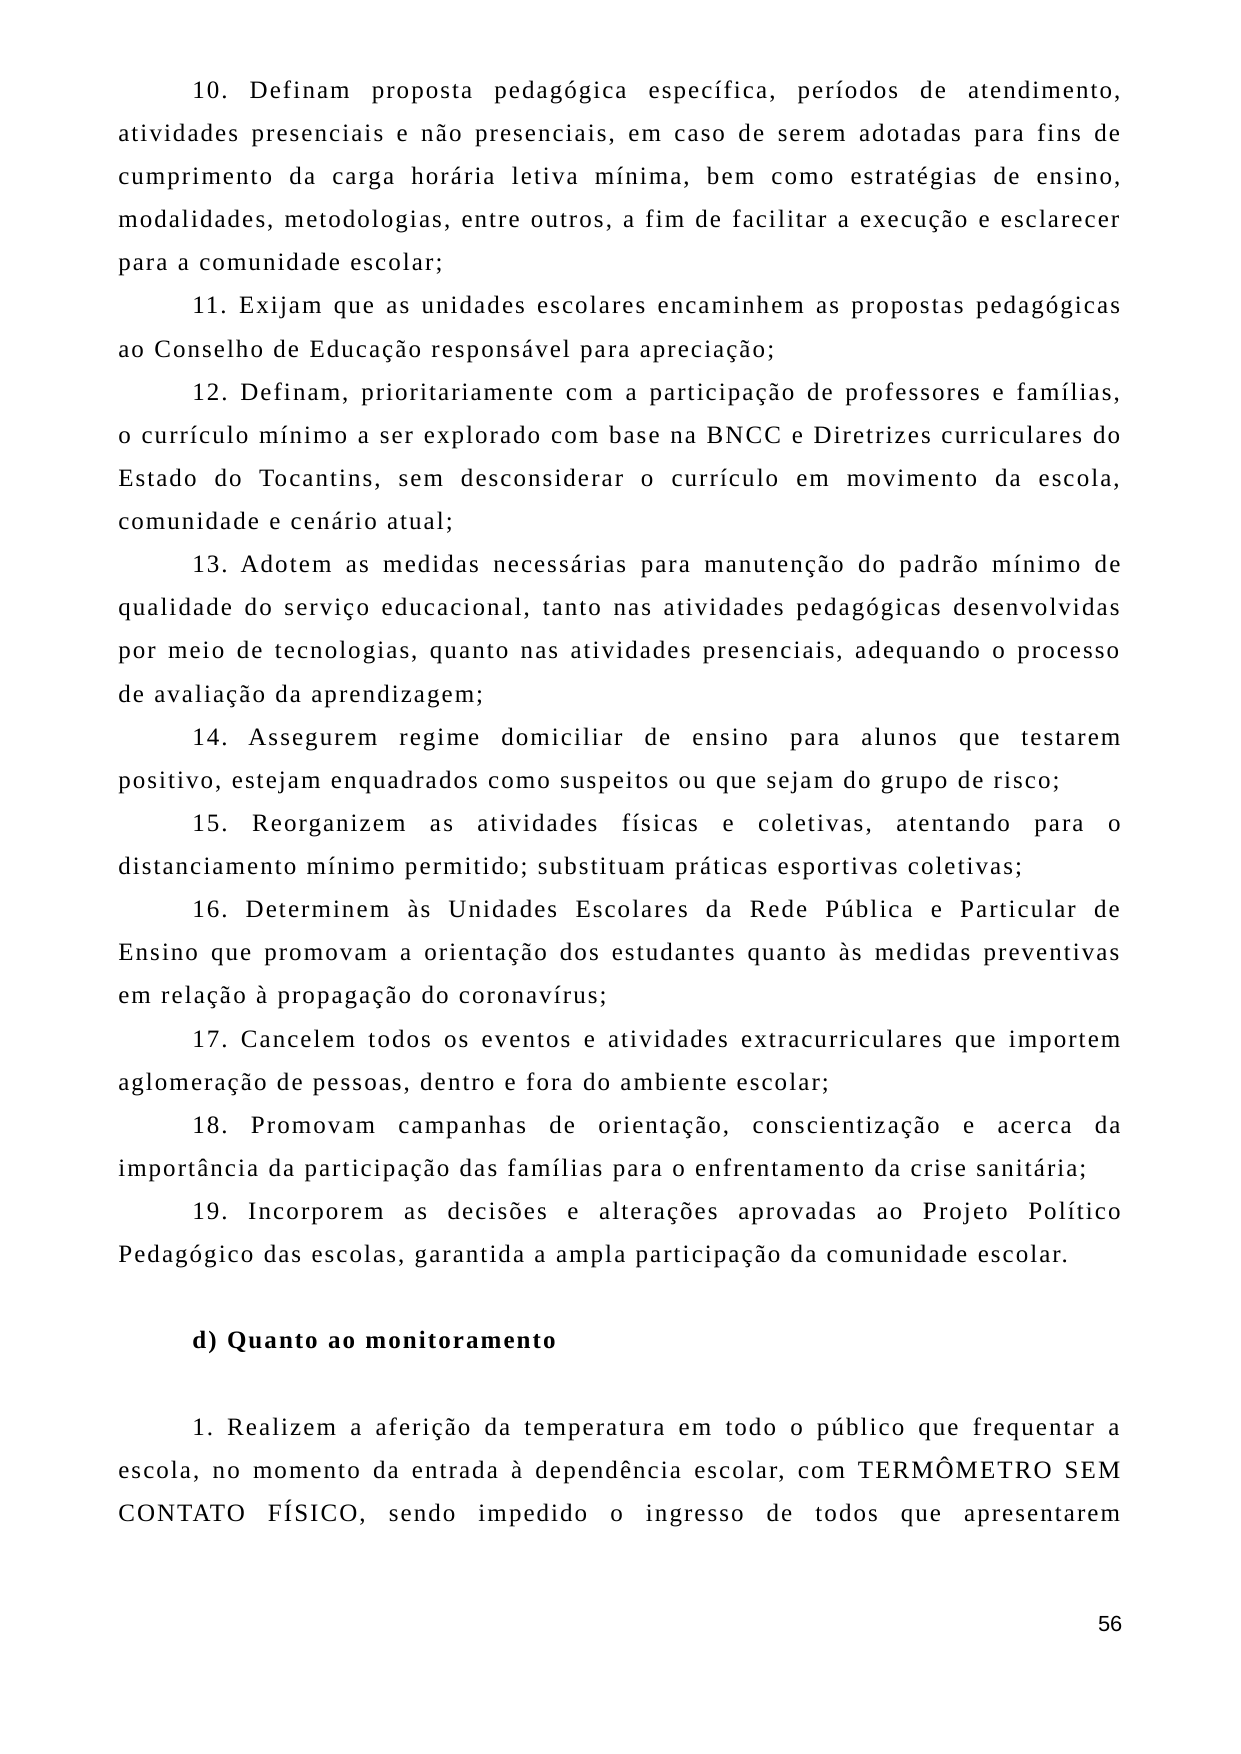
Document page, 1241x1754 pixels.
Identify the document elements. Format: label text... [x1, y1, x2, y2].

text 12. Definam, prioritariamente com a participação de professores e famílias, o currículo mínimo a ser explorado com base na BNCC e Diretrizes curriculares do Estado do Tocantins, sem desconsiderar o currículo em movimento da escola, comunidade e cenário atual; [118, 377, 1122, 535]
text 11. Exijam que as unidades escolares encaminhem as propostas pedagógicas ao Conselho de Educação responsável para apreciação; [118, 291, 1122, 362]
text 15. Reorganizem as atividades físicas e coletivas, atentando para o distanciamento mínimo permitido; substituam práticas esportivas coletivas; [118, 808, 1122, 880]
text d) Quanto ao monitoramento [118, 1326, 1122, 1354]
text 17. Cancelem todos os eventos e atividades extracurriculares que importem aglomeração de pessoas, dentro e fora do ambiente escolar; [118, 1024, 1122, 1096]
text 16. Determinem às Unidades Escolares da Rede Pública e Particular de Ensino que promovam a orientação dos estudantes quanto às medidas preventivas em relação à propagação do coronavírus; [118, 894, 1122, 1009]
text 10. Definam proposta pedagógica específica, períodos de atendimento, atividades presenciais e não presenciais, em caso de serem adotadas para fins de cumprimento da carga horária letiva mínima, bem como estratégias de ensino, modalidades, metodologias, entre outros, a fim de facilitar a execução e esclarecer para a comunidade escolar; [118, 75, 1122, 276]
text 1. Realizem a aferição da temperatura em todo o público que frequentar a escola, no momento da entrada à dependência escolar, com TERMÔMETRO SEM CONTATO FÍSICO, sendo impedido o ingresso de todos que apresentarem [118, 1412, 1122, 1527]
text 18. Promovam campanhas de orientação, conscientização e acerca da importância da participação das famílias para o enfrentamento da crise sanitária; [118, 1110, 1122, 1182]
text 14. Assegurem regime domiciliar de ensino para alunos que testarem positivo, estejam enquadrados como suspeitos ou que sejam do grupo de risco; [118, 722, 1122, 794]
text 13. Adotem as medidas necessárias para manutenção do padrão mínimo de qualidade do serviço educacional, tanto nas atividades pedagógicas desenvolvidas por meio de tecnologias, quanto nas atividades presenciais, adequando o processo de avaliação da aprendizagem; [118, 549, 1122, 707]
text 19. Incorporem as decisões e alterações aprovadas ao Projeto Político Pedagógico das escolas, garantida a ampla participação da comunidade escolar. [118, 1196, 1122, 1268]
